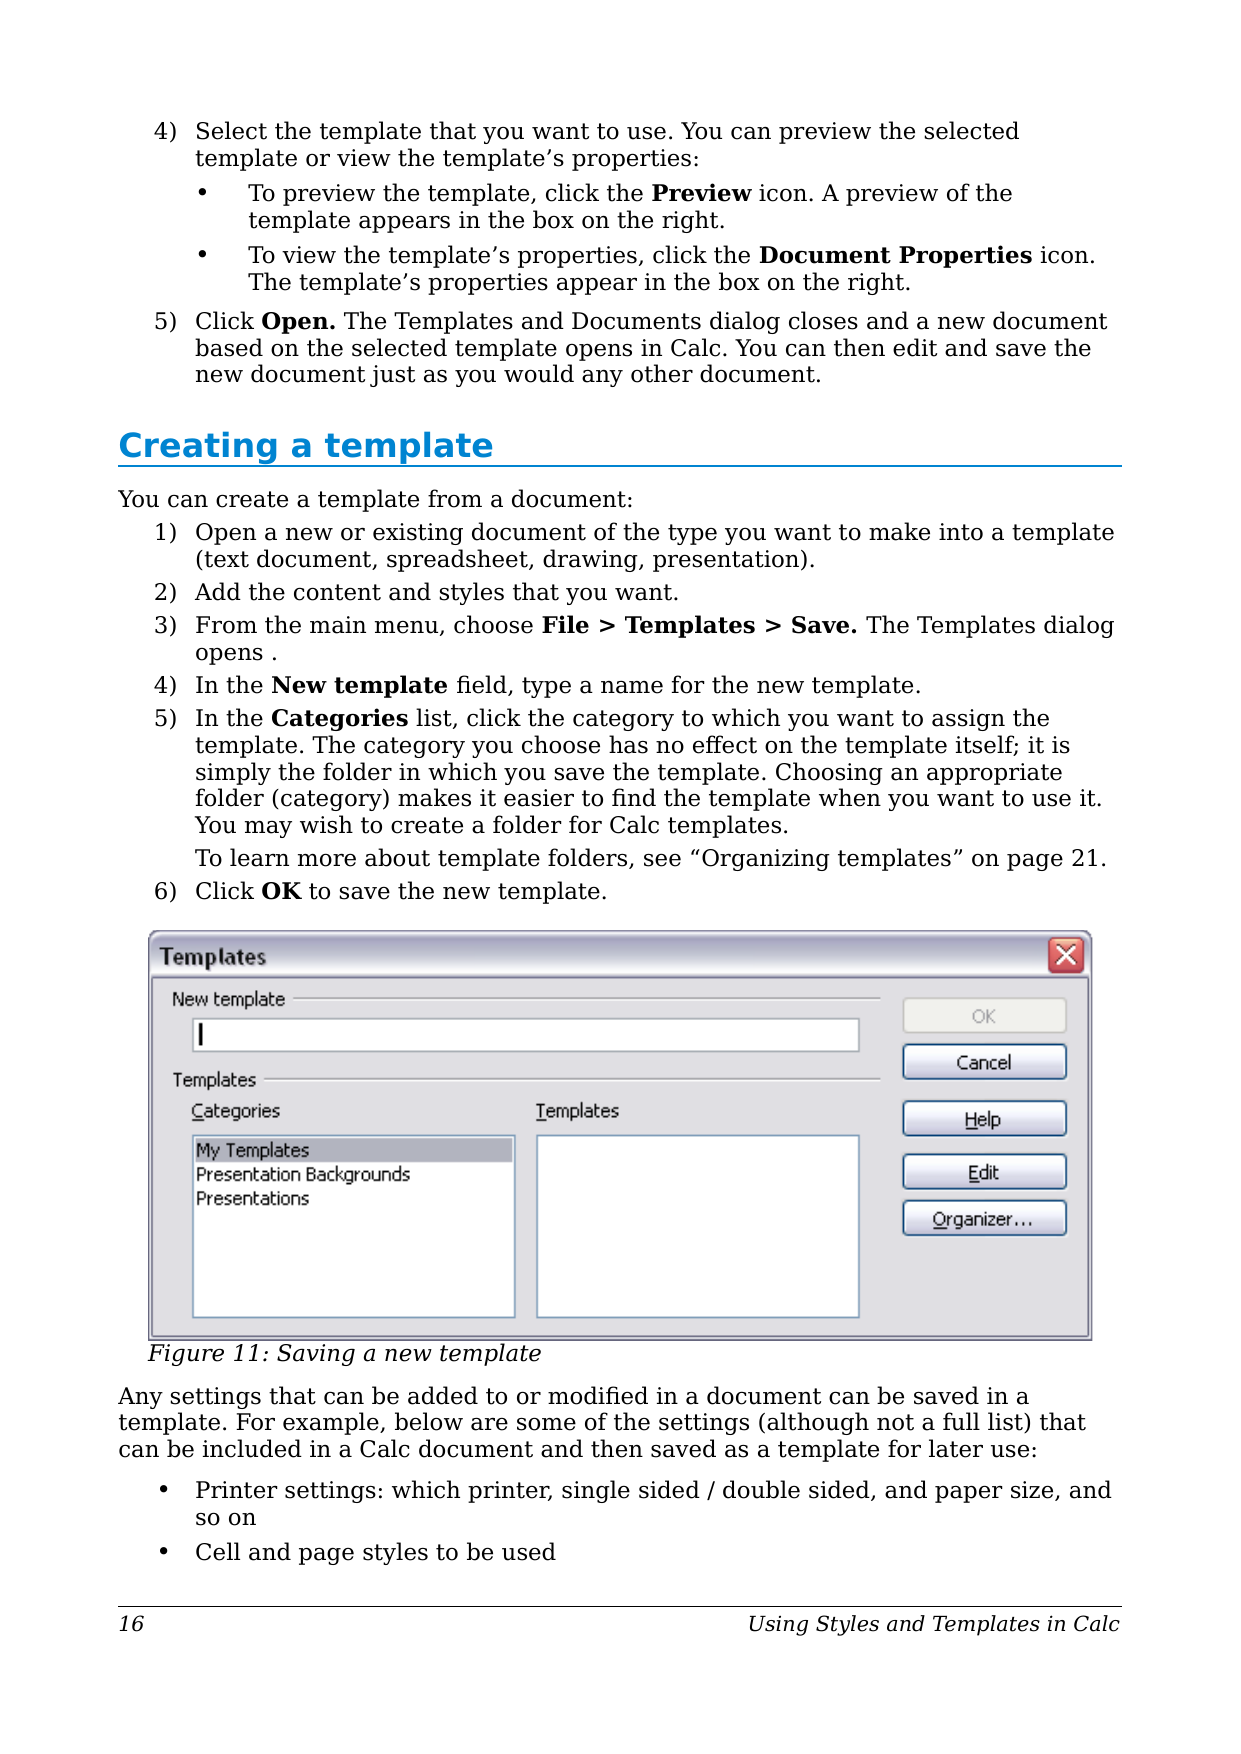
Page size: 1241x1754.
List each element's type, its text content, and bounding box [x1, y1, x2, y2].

picture [148, 930, 1093, 1341]
list Cell and page styles to be used [156, 1537, 1122, 1567]
list Click Open. The Templates and Documents dialog closes and a new document based on the selected template opens in Calc. You can then edit and save the new document just as you would any other document. [177, 308, 1122, 388]
list From the main menu, choose File > Templates > Save. The Templates dialog opens . [177, 612, 1122, 666]
list To view the template’s properties, click the Document Properties icon. The template’s properties appear in the box on the right. [195, 240, 1122, 296]
text Any settings that can be added to or modified in a document can be saved in a template. For example, below are some of the settings (although not a full list) that can be included in a Calc document and then saved as a template for later use: [118, 1383, 1122, 1463]
list Open a new or existing document of the type you want to make into a template (text document, spreadsheet, drawing, presentation). [177, 519, 1122, 573]
subtitle Creating a template [118, 426, 1122, 465]
list Add the content and styles that you want. [177, 579, 1122, 606]
list Select the template that you want to use. You can preview the selected template or view the template’s properties: [177, 118, 1122, 171]
list To preview the template, click the Preview icon. A preview of the template appears in the box on the right. [195, 178, 1122, 233]
list Click OK to save the new template. [177, 878, 1122, 905]
list To learn more about template folders, see “Organizing templates” on page 21. [195, 845, 1122, 872]
list In the Categories list, click the category to which you want to assign the template. The category you choose has no effect on the template itself; it is simply the folder in which you save the template. Choosing an appropriate folder (category) makes it easier to find the template when you want to use it. You may wish to create a folder for Calc templates. [177, 705, 1122, 839]
text Figure 11: Saving a new template [148, 1341, 1092, 1367]
list Printer settings: which printer, single sided / double sided, and paper size, and so on [156, 1475, 1122, 1531]
list In the New template field, type a name for the new template. [177, 672, 1122, 699]
list You can create a template from a document: [118, 486, 1122, 513]
